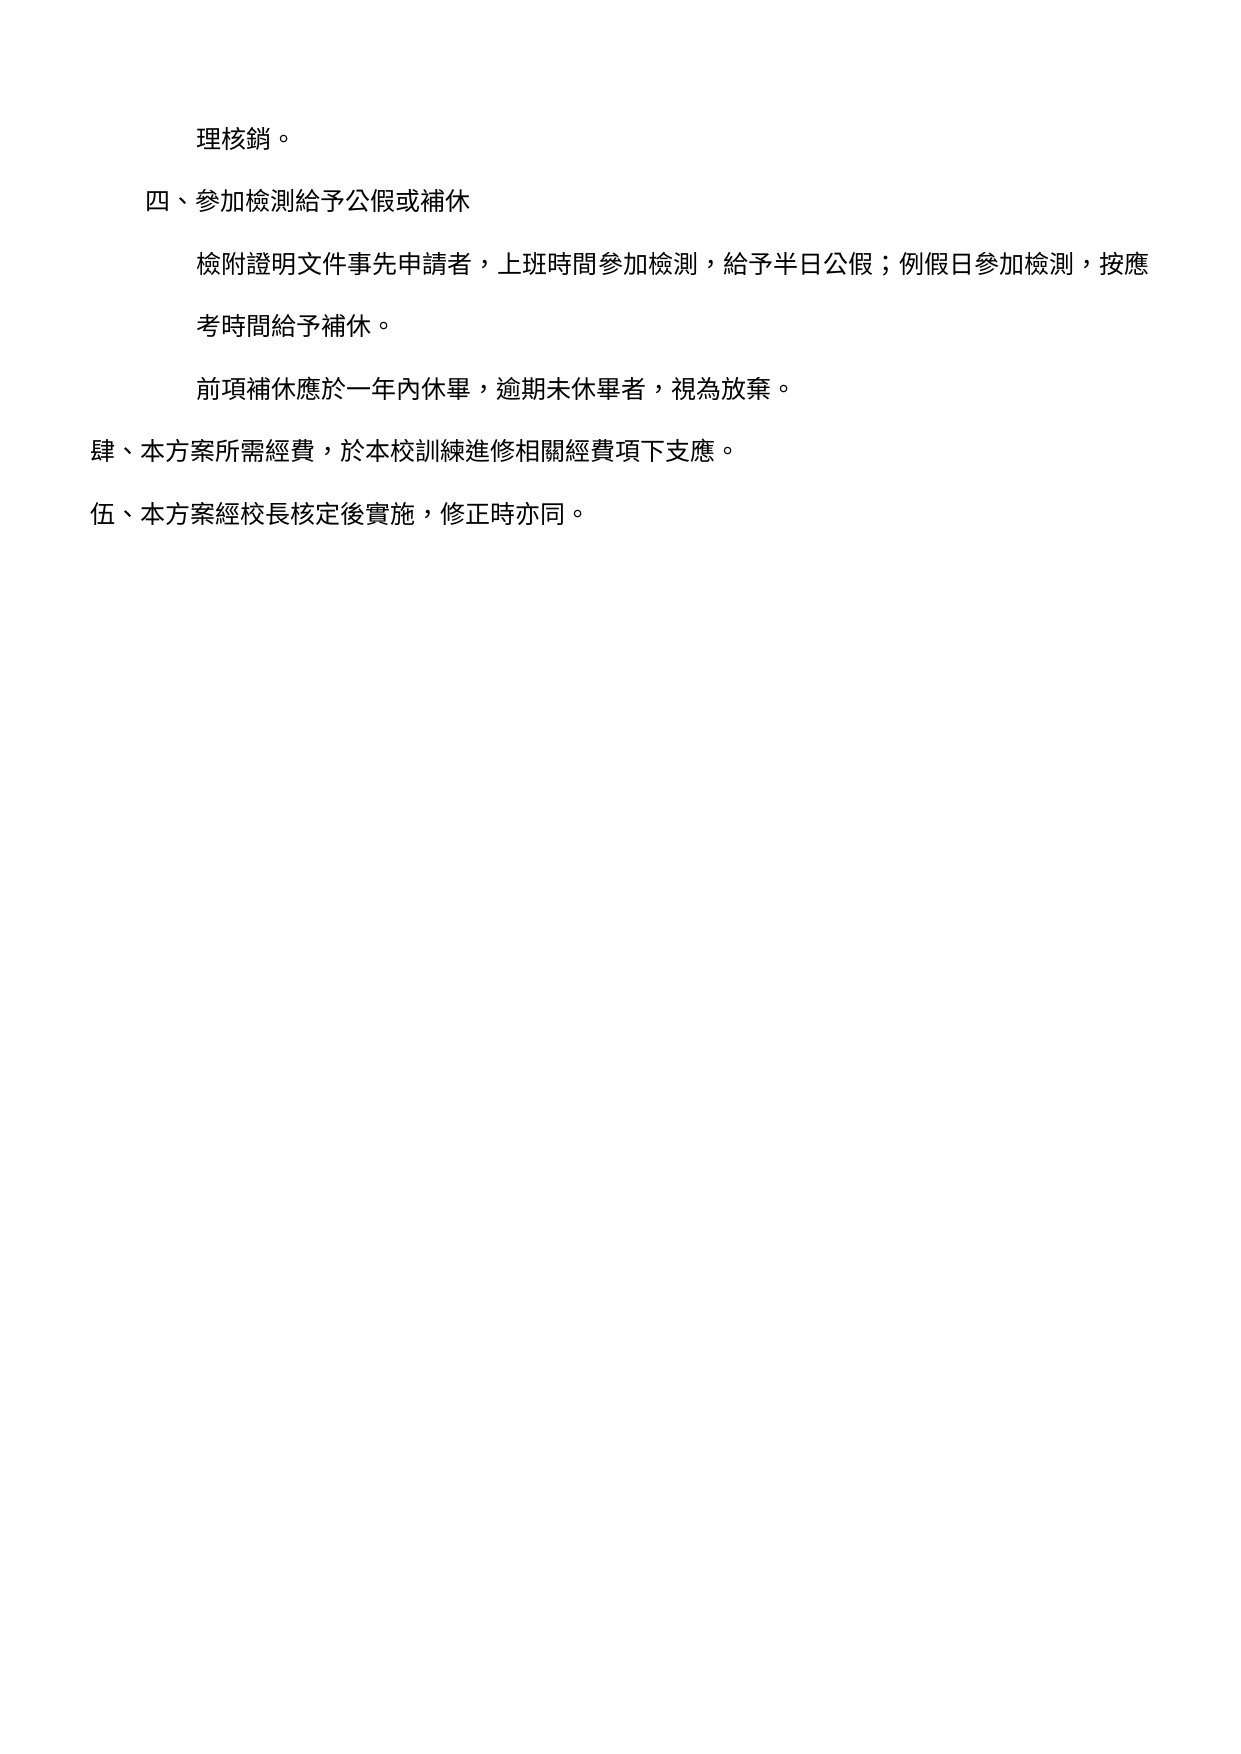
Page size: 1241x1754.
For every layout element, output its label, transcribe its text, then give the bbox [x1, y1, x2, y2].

text 檢附證明文件事先申請者，上班時間參加檢測，給予半日公假；例假日參加檢測，按應考時間給予補休。 [196, 221, 1152, 346]
text 四、參加檢測給予公假或補休 [145, 158, 1152, 221]
text 理核銷。 [196, 96, 1152, 158]
text 前項補休應於一年內休畢，逾期未休畢者，視為放棄。 [196, 346, 1152, 408]
text 肆、本方案所需經費，於本校訓練進修相關經費項下支應。 [90, 408, 1152, 471]
text 伍、本方案經校長核定後實施，修正時亦同。 [90, 471, 1152, 533]
